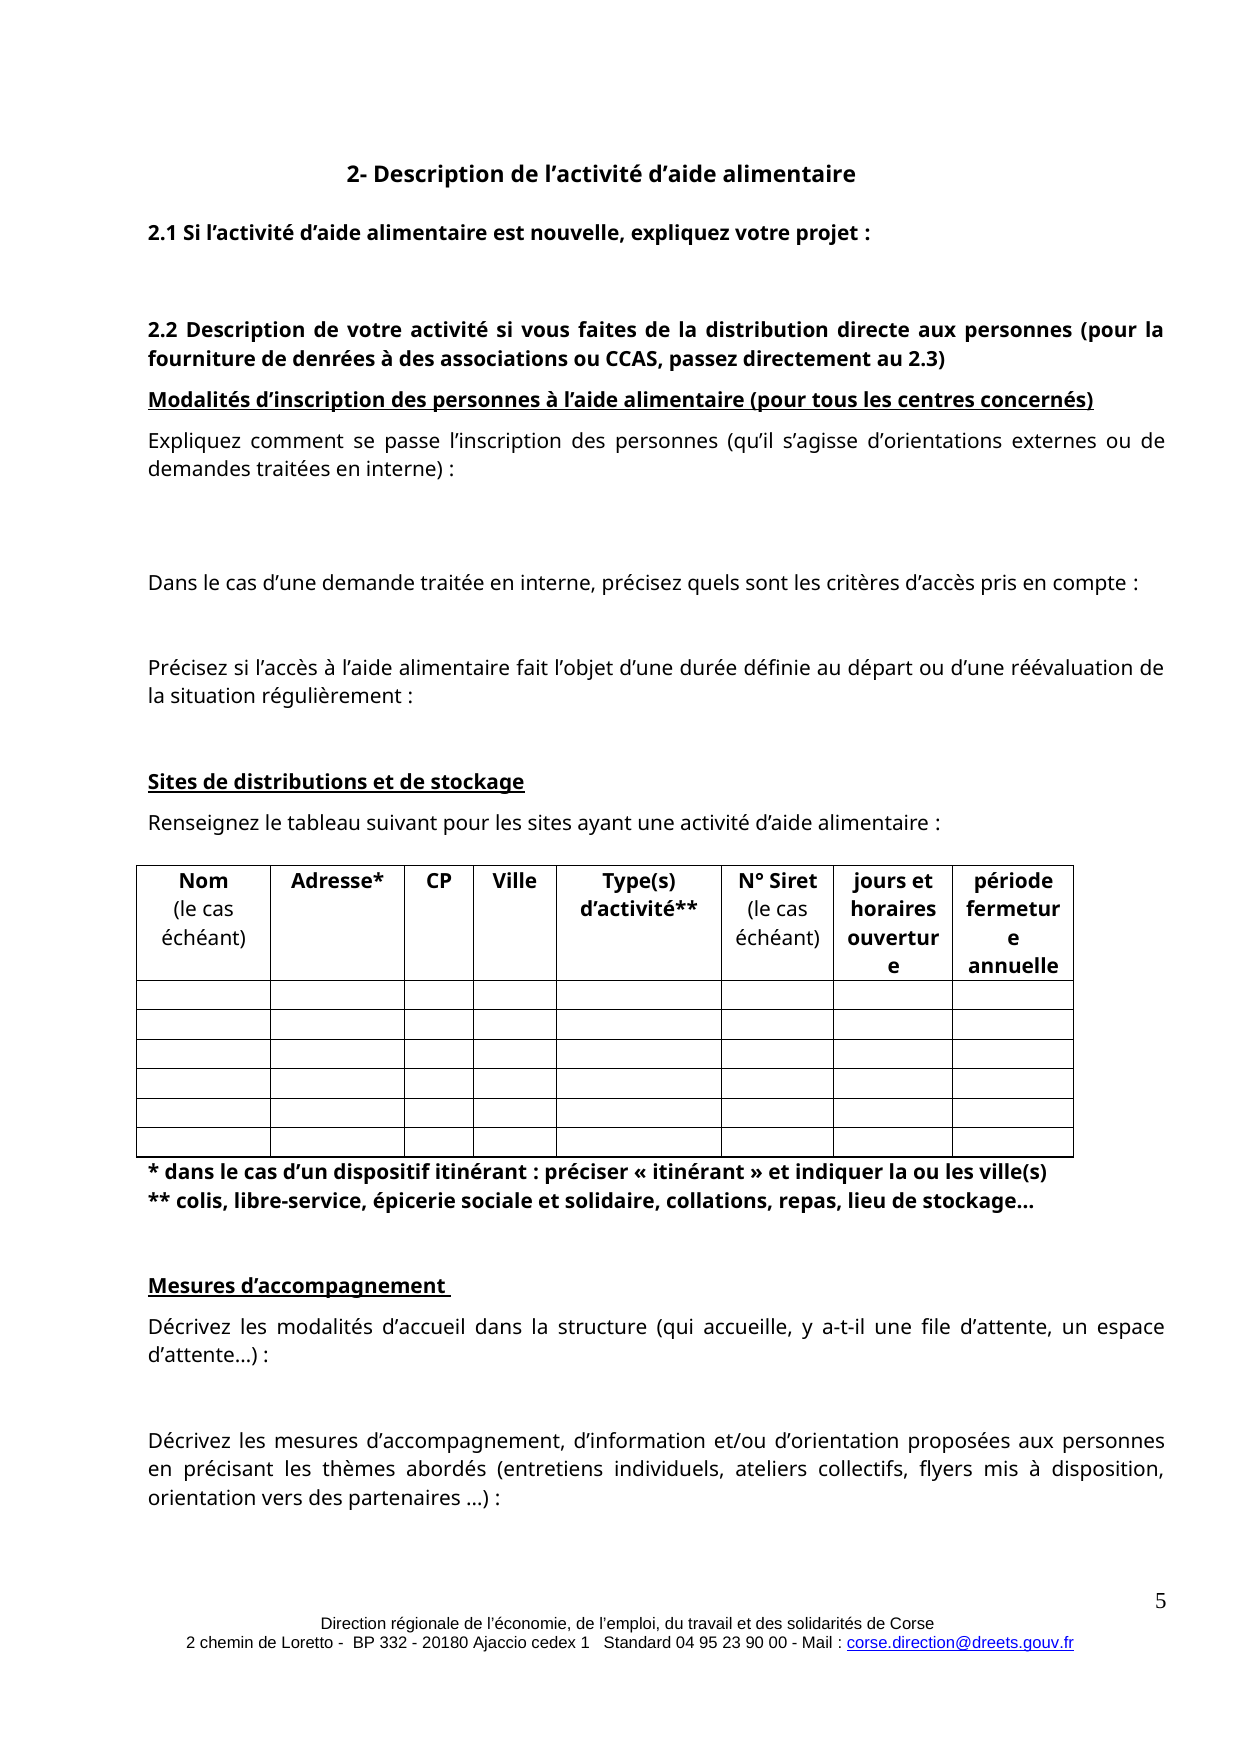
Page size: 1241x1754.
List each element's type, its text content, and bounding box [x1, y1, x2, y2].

text Décrivez les modalités d’accueil dans la structure (qui accueille, y a-t-il une file d’attente, un espace d’attente…) : [148, 1312, 1166, 1369]
table_cell [271, 981, 404, 1009]
table_cell [405, 1069, 473, 1097]
table_cell [474, 1069, 556, 1097]
text 2.2 Description de votre activité si vous faites de la distribution directe aux personnes (pour la fourniture de denrées à des associations ou CCAS, passez directement au 2.3) [148, 315, 1166, 372]
table_cell [271, 1010, 404, 1038]
text Mesures d’accompagnement [148, 1271, 1166, 1300]
table_cell [834, 1010, 952, 1038]
table_cell [557, 1010, 721, 1038]
table_cell [137, 981, 270, 1009]
table_cell [722, 1069, 833, 1097]
text Modalités d’inscription des personnes à l’aide alimentaire (pour tous les centres concernés) [148, 385, 1166, 413]
table_cell [953, 1010, 1073, 1038]
table_cell [474, 981, 556, 1009]
table_cell [953, 981, 1073, 1009]
table_header Ville [474, 866, 556, 979]
table_cell [953, 1128, 1073, 1156]
table_cell [834, 1099, 952, 1127]
table_cell [557, 981, 721, 1009]
table_cell [137, 1069, 270, 1097]
table_cell [953, 1040, 1073, 1068]
text Dans le cas d’une demande traitée en interne, précisez quels sont les critères d’accès pris en compte : [148, 568, 1166, 596]
table_cell [722, 1099, 833, 1127]
table_cell [722, 981, 833, 1009]
text ** colis, libre-service, épicerie sociale et solidaire, collations, repas, lieu de stockage… [148, 1186, 1166, 1214]
table_header N° Siret (le cas échéant) [722, 866, 833, 979]
table_header Adresse* [271, 866, 404, 979]
table_cell [405, 981, 473, 1009]
table_header Nom (le cas échéant) [137, 866, 270, 979]
text Sites de distributions et de stockage [148, 767, 1166, 795]
table_header Type(s) d’activité** [557, 866, 721, 979]
table_cell [405, 1010, 473, 1038]
table_cell [474, 1128, 556, 1156]
text * dans le cas d’un dispositif itinérant : préciser « itinérant » et indiquer la ou les ville(s) [148, 1157, 1166, 1186]
table_cell [834, 1040, 952, 1068]
text Expliquez comment se passe l’inscription des personnes (qu’il s’agisse d’orientations externes ou de demandes traitées en interne) : [148, 426, 1166, 483]
table_cell [834, 981, 952, 1009]
table_cell [834, 1128, 952, 1156]
table_cell [474, 1010, 556, 1038]
table_cell [953, 1069, 1073, 1097]
table_header CP [405, 866, 473, 979]
table_cell [474, 1099, 556, 1127]
table_cell [834, 1069, 952, 1097]
table_cell [405, 1040, 473, 1068]
table_header jours et horaires ouverture [834, 866, 952, 979]
table_cell [137, 1040, 270, 1068]
table_cell [722, 1128, 833, 1156]
table_cell [137, 1128, 270, 1156]
subtitle 2- Description de l’activité d’aide alimentaire [346, 158, 1166, 189]
table_cell [474, 1040, 556, 1068]
table_cell [953, 1099, 1073, 1127]
table_cell [271, 1069, 404, 1097]
table_cell [722, 1040, 833, 1068]
text Décrivez les mesures d’accompagnement, d’information et/ou d’orientation proposées aux personnes en précisant les thèmes abordés (entretiens individuels, ateliers collectifs, flyers mis à disposition, orientation vers des partenaires …) : [148, 1426, 1166, 1511]
table_cell [271, 1040, 404, 1068]
table_cell [557, 1099, 721, 1127]
table_cell [405, 1099, 473, 1127]
table_cell [271, 1099, 404, 1127]
table_header période fermeture annuelle [953, 866, 1073, 979]
table_cell [271, 1128, 404, 1156]
table_cell [557, 1040, 721, 1068]
table_cell [137, 1099, 270, 1127]
table_cell [557, 1128, 721, 1156]
text Renseignez le tableau suivant pour les sites ayant une activité d’aide alimentaire : [148, 808, 1166, 836]
text Précisez si l’accès à l’aide alimentaire fait l’objet d’une durée définie au départ ou d’une réévaluation de la situation régulièrement : [148, 653, 1166, 710]
text 2.1 Si l’activité d’aide alimentaire est nouvelle, expliquez votre projet : [148, 218, 1166, 246]
table_cell [137, 1010, 270, 1038]
table_cell [405, 1128, 473, 1156]
table_cell [722, 1010, 833, 1038]
table_cell [557, 1069, 721, 1097]
